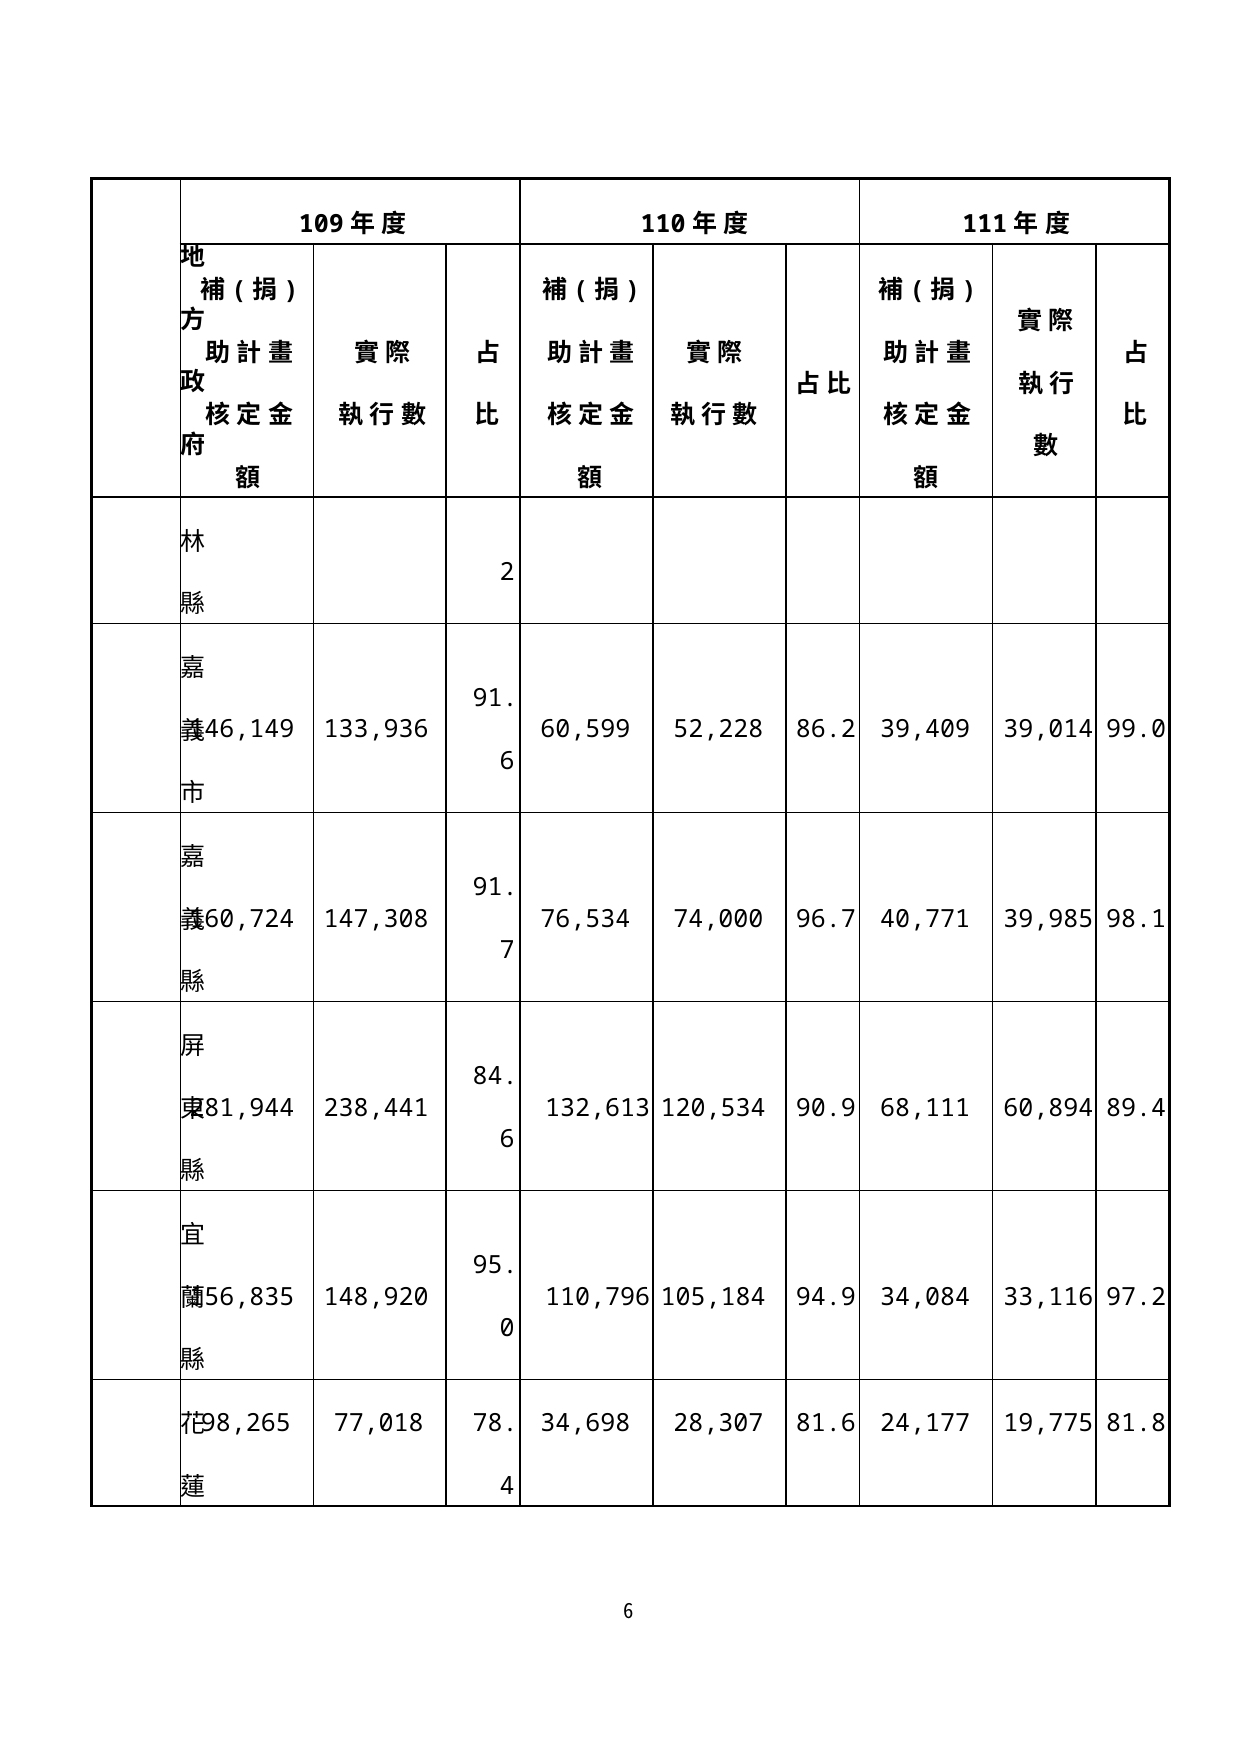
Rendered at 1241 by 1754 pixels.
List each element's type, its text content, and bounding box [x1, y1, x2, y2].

table_cell 實際 執行數 [314, 245, 445, 496]
table_cell 78.4 [447, 1380, 519, 1505]
table_cell 屏東縣 [93, 1002, 180, 1190]
table_header 111年度 [860, 180, 1168, 243]
table_cell 74,000 [654, 813, 785, 1001]
table_cell 361,002 [181, 498, 313, 622]
table_cell 91.6 [447, 624, 519, 812]
table_cell 132,613 [521, 1002, 652, 1190]
table_cell [860, 498, 992, 622]
table_cell 24,177 [860, 1380, 992, 1505]
table_cell 34,698 [521, 1380, 652, 1505]
table_cell 39,014 [993, 624, 1095, 812]
table_cell [654, 498, 785, 622]
table_cell 156,835 [181, 1191, 313, 1379]
table_header 109年度 [181, 180, 519, 243]
table_header 地方 政府 [93, 180, 180, 496]
table_cell 占比 [787, 245, 859, 496]
table_cell 95.0 [447, 1191, 519, 1379]
table_cell 146,149 [181, 624, 313, 812]
table_cell 148,920 [314, 1191, 445, 1379]
table_cell 96.7 [787, 813, 859, 1001]
table_cell 147,308 [314, 813, 445, 1001]
table_cell 補(捐)助計畫核定金額 [181, 245, 313, 496]
table_cell 81.8 [1097, 1380, 1168, 1505]
table_cell 238,441 [314, 1002, 445, 1190]
table_cell 實際 執行數 [993, 245, 1095, 496]
table_cell 160,724 [181, 813, 313, 1001]
table_cell 98.1 [1097, 813, 1168, 1001]
table_cell 81.6 [787, 1380, 859, 1505]
table_cell 99.0 [1097, 624, 1168, 812]
table_cell 雲林縣 [93, 498, 180, 622]
table_cell 120,534 [654, 1002, 785, 1190]
table_cell [787, 498, 859, 622]
table_cell 宜蘭縣 [93, 1191, 180, 1379]
table_cell [993, 498, 1095, 622]
table_cell 90.9 [787, 1002, 859, 1190]
table_cell 133,936 [314, 624, 445, 812]
table_cell 33,116 [993, 1191, 1095, 1379]
table_cell 60,599 [521, 624, 652, 812]
table_cell 84.6 [447, 1002, 519, 1190]
table_cell 2 [447, 498, 519, 622]
table_cell 補(捐)助計畫核定金額 [521, 245, 652, 496]
table_cell 89.4 [1097, 1002, 1168, 1190]
table_cell 98,265 [181, 1380, 313, 1505]
table_cell 110,796 [521, 1191, 652, 1379]
table_header 110年度 [521, 180, 859, 243]
table_cell 105,184 [654, 1191, 785, 1379]
table_cell 68,111 [860, 1002, 992, 1190]
table_cell 97.2 [1097, 1191, 1168, 1379]
table_cell [521, 498, 652, 622]
table_cell 花蓮縣 [93, 1380, 180, 1505]
table_cell 86.2 [787, 624, 859, 812]
table_cell 94.9 [787, 1191, 859, 1379]
table_cell [314, 498, 445, 622]
table_cell 281,944 [181, 1002, 313, 1190]
table_cell 嘉義縣 [93, 813, 180, 1001]
table_cell 19,775 [993, 1380, 1095, 1505]
table_cell 60,894 [993, 1002, 1095, 1190]
table_cell 76,534 [521, 813, 652, 1001]
table_cell 77,018 [314, 1380, 445, 1505]
table_cell 占比 [1097, 245, 1168, 496]
table_cell 28,307 [654, 1380, 785, 1505]
table_cell 39,409 [860, 624, 992, 812]
table_cell 34,084 [860, 1191, 992, 1379]
table_cell 占比 [447, 245, 519, 496]
table_cell 實際 執行數 [654, 245, 785, 496]
table_cell [1097, 498, 1168, 622]
table_cell 40,771 [860, 813, 992, 1001]
table_cell 嘉義市 [93, 624, 180, 812]
table_cell 91.7 [447, 813, 519, 1001]
table_cell 52,228 [654, 624, 785, 812]
table_cell 39,985 [993, 813, 1095, 1001]
table_cell 補(捐)助計畫核定金額 [860, 245, 992, 496]
